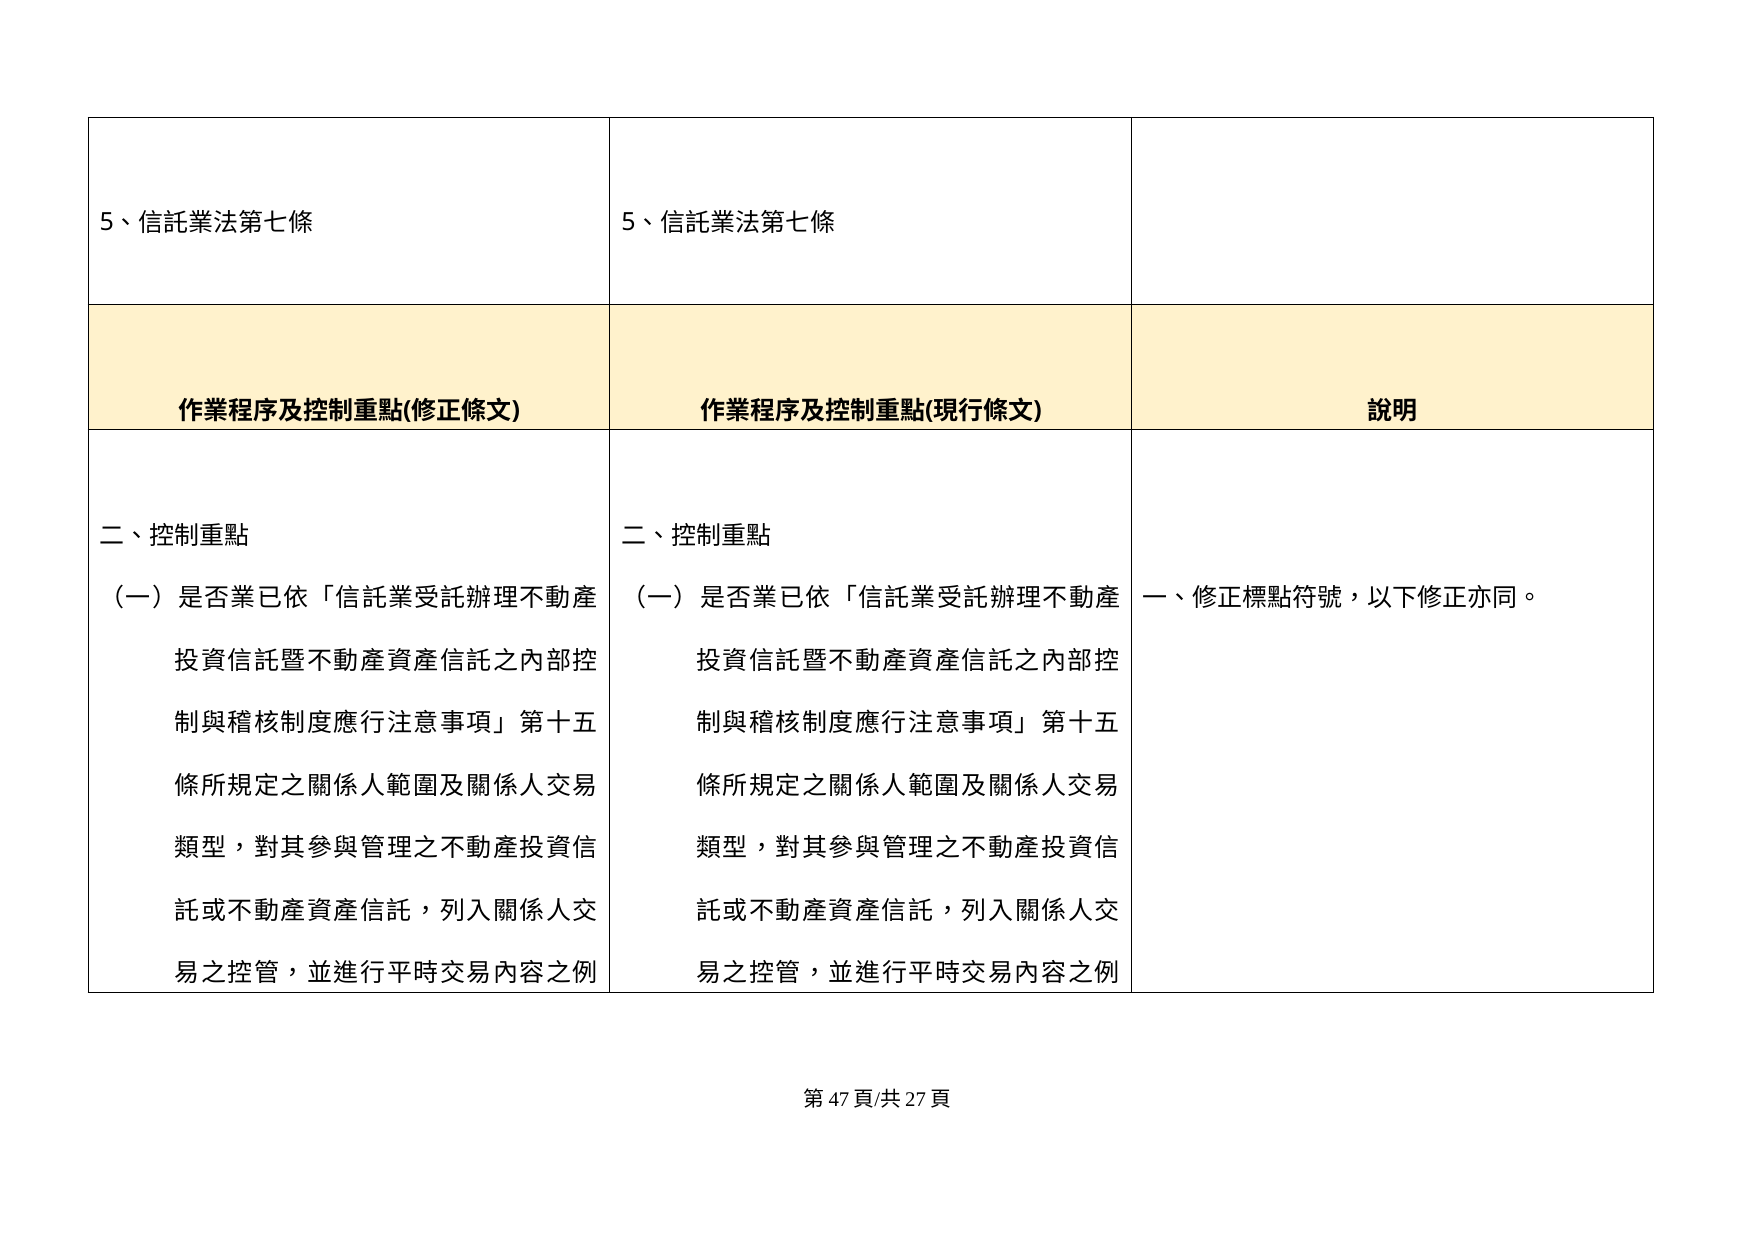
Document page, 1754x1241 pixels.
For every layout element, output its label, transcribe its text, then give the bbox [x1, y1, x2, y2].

table_cell 5、信託業法第七條 [89, 118, 609, 304]
table_cell 一、修正標點符號，以下修正亦同。 [1132, 430, 1653, 992]
table_cell 5、信託業法第七條 [610, 118, 1131, 304]
table_cell 作業程序及控制重點(現行條文) [610, 305, 1131, 429]
table_cell 二、控制重點 （一）是否業已依「信託業受託辦理不動產投資信託暨不動產資產信託之內部控制與稽核制度應行注意事項」第十五條所規定之關係人範圍及關係人交易類型，對其參與管理之不動產投資信託或不動產資產信託，列入關係人交易之控管，並進行平時交易內容之例 [89, 430, 609, 992]
table_cell 二、控制重點 （一）是否業已依「信託業受託辦理不動產投資信託暨不動產資產信託之內部控制與稽核制度應行注意事項」第十五條所規定之關係人範圍及關係人交易類型，對其參與管理之不動產投資信託或不動產資產信託，列入關係人交易之控管，並進行平時交易內容之例 [610, 430, 1131, 992]
table_cell [1132, 118, 1653, 304]
table_cell 說明 [1132, 305, 1653, 429]
table_cell 作業程序及控制重點(修正條文) [89, 305, 609, 429]
